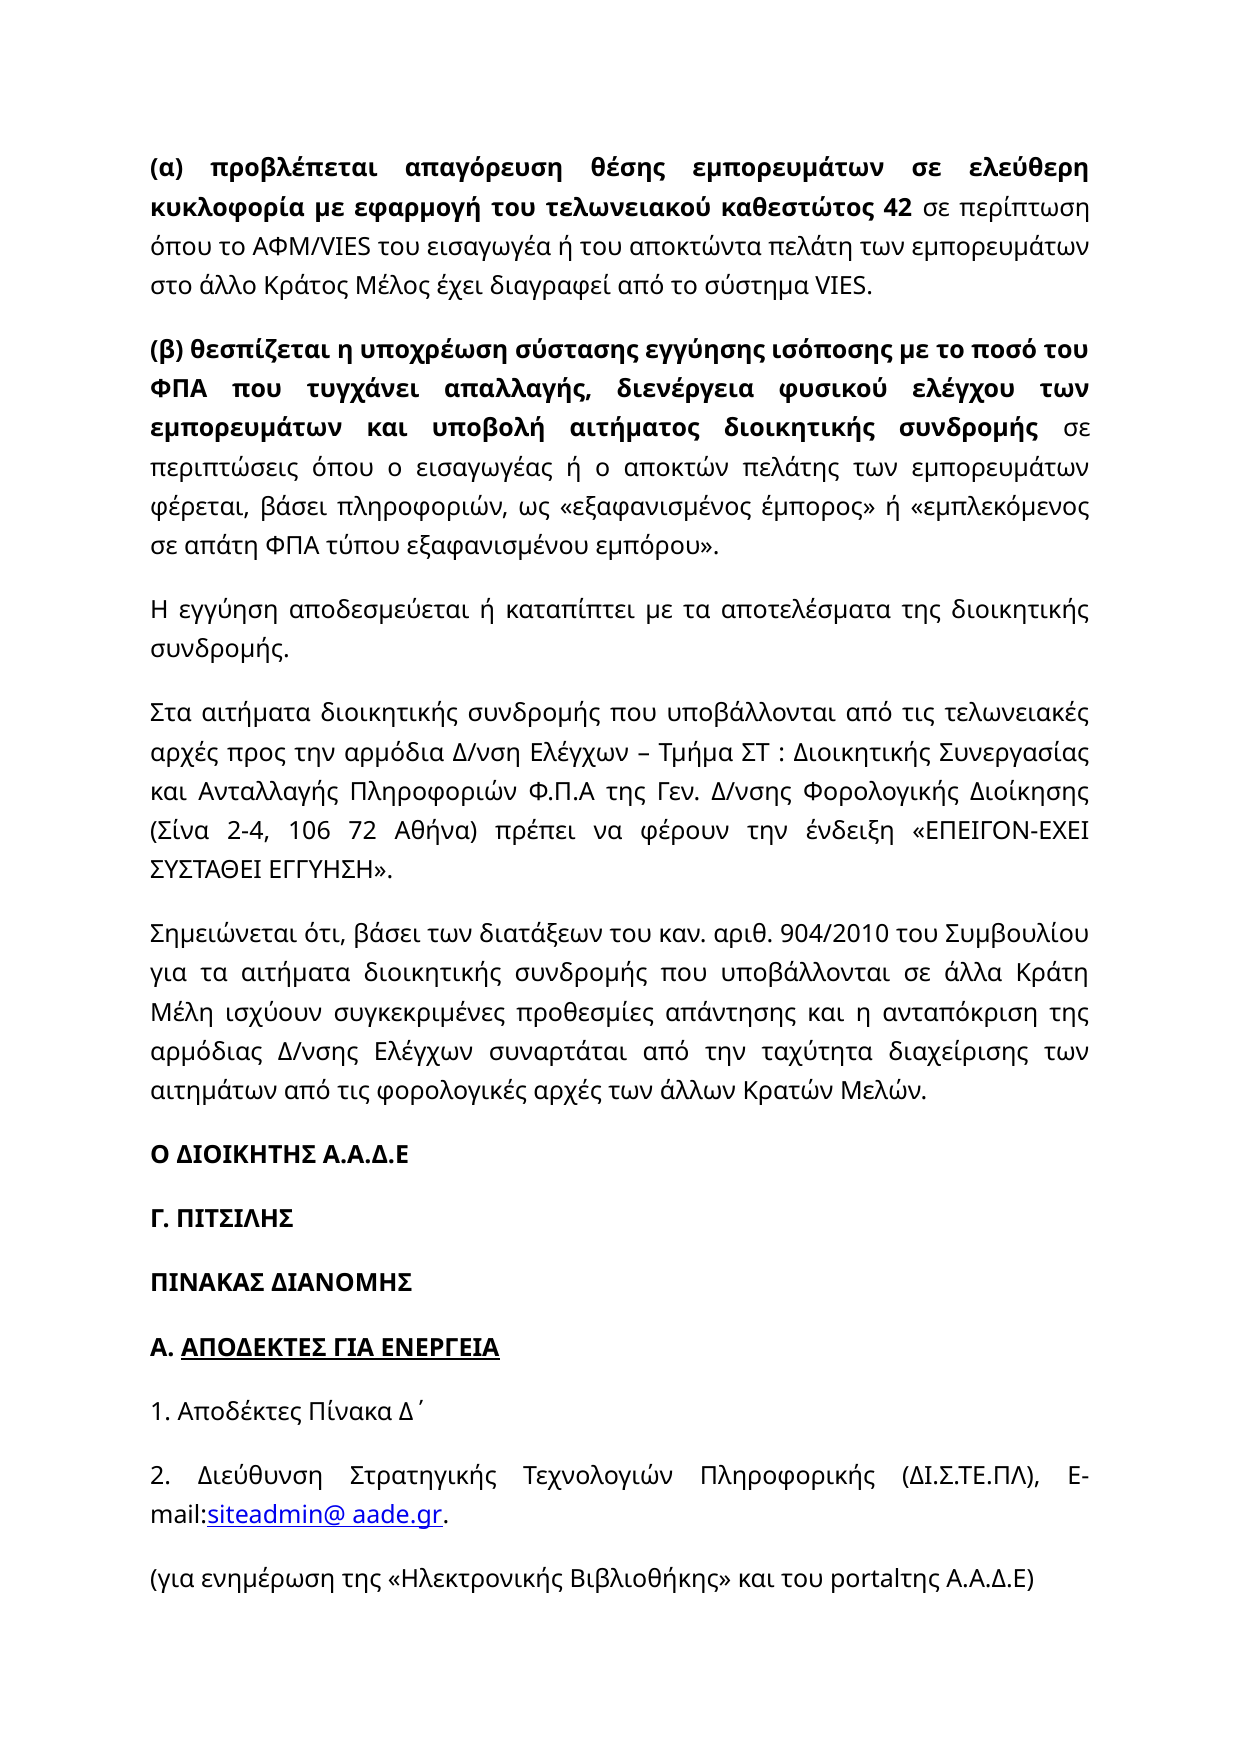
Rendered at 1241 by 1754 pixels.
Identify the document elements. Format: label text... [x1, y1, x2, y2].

text Σημειώνεται ότι, βάσει των διατάξεων του καν. αριθ. 904/2010 του Συμβουλίου για τα αιτήματα διοικητικής συνδρομής που υποβάλλονται σε άλλα Κράτη Μέλη ισχύουν συγκεκριμένες προθεσμίες απάντησης και η ανταπόκριση της αρμόδιας Δ/νσης Ελέγχων συναρτάται από την ταχύτητα διαχείρισης των αιτημάτων από τις φορολογικές αρχές των άλλων Κρατών Μελών. [150, 916, 1090, 1107]
text Γ. ΠΙΤΣΙΛΗΣ [150, 1201, 1090, 1235]
text Ο ΔΙΟΙΚΗΤΗΣ Α.Α.Δ.Ε [150, 1137, 1090, 1171]
text (για ενημέρωση της «Ηλεκτρονικής Βιβλιοθήκης» και του portalτης Α.Α.Δ.Ε) [150, 1561, 1090, 1595]
text ΠΙΝΑΚΑΣ ΔΙΑΝΟΜΗΣ [150, 1265, 1090, 1299]
text (β) θεσπίζεται η υποχρέωση σύστασης εγγύησης ισόποσης με το ποσό του ΦΠΑ που τυγχάνει απαλλαγής, διενέργεια φυσικού ελέγχου των εμπορευμάτων και υποβολή αιτήματος διοικητικής συνδρομής σε περιπτώσεις όπου ο εισαγωγέας ή ο αποκτών πελάτης των εμπορευμάτων φέρεται, βάσει πληροφοριών, ως «εξαφανισμένος έμπορος» ή «εμπλεκόμενος σε απάτη ΦΠΑ τύπου εξαφανισμένου εμπόρου». [150, 332, 1090, 562]
text Α. ΑΠΟΔΕΚΤΕΣ ΓΙΑ ΕΝΕΡΓΕΙΑ [150, 1329, 1090, 1363]
text Η εγγύηση αποδεσμεύεται ή καταπίπτει με τα αποτελέσματα της διοικητικής συνδρομής. [150, 592, 1090, 665]
text (α) προβλέπεται απαγόρευση θέσης εμπορευμάτων σε ελεύθερη κυκλοφορία με εφαρμογή του τελωνειακού καθεστώτος 42 σε περίπτωση όπου το ΑΦΜ/VIES του εισαγωγέα ή του αποκτώντα πελάτη των εμπορευμάτων στο άλλο Κράτος Μέλος έχει διαγραφεί από το σύστημα VIES. [150, 150, 1090, 302]
text 2. Διεύθυνση Στρατηγικής Τεχνολογιών Πληροφορικής (ΔΙ.Σ.ΤΕ.ΠΛ), E-mail:siteadmin@ aade.gr. [150, 1457, 1090, 1531]
text 1. Αποδέκτες Πίνακα Δ΄ [150, 1393, 1090, 1427]
text Στα αιτήματα διοικητικής συνδρομής που υποβάλλονται από τις τελωνειακές αρχές προς την αρμόδια Δ/νση Ελέγχων – Τμήμα ΣΤ : Διοικητικής Συνεργασίας και Ανταλλαγής Πληροφοριών Φ.Π.Α της Γεν. Δ/νσης Φορολογικής Διοίκησης (Σίνα 2-4, 106 72 Αθήνα) πρέπει να φέρουν την ένδειξη «ΕΠΕΙΓΟΝ-ΕΧΕΙ ΣΥΣΤΑΘΕΙ ΕΓΓΥΗΣΗ». [150, 695, 1090, 886]
